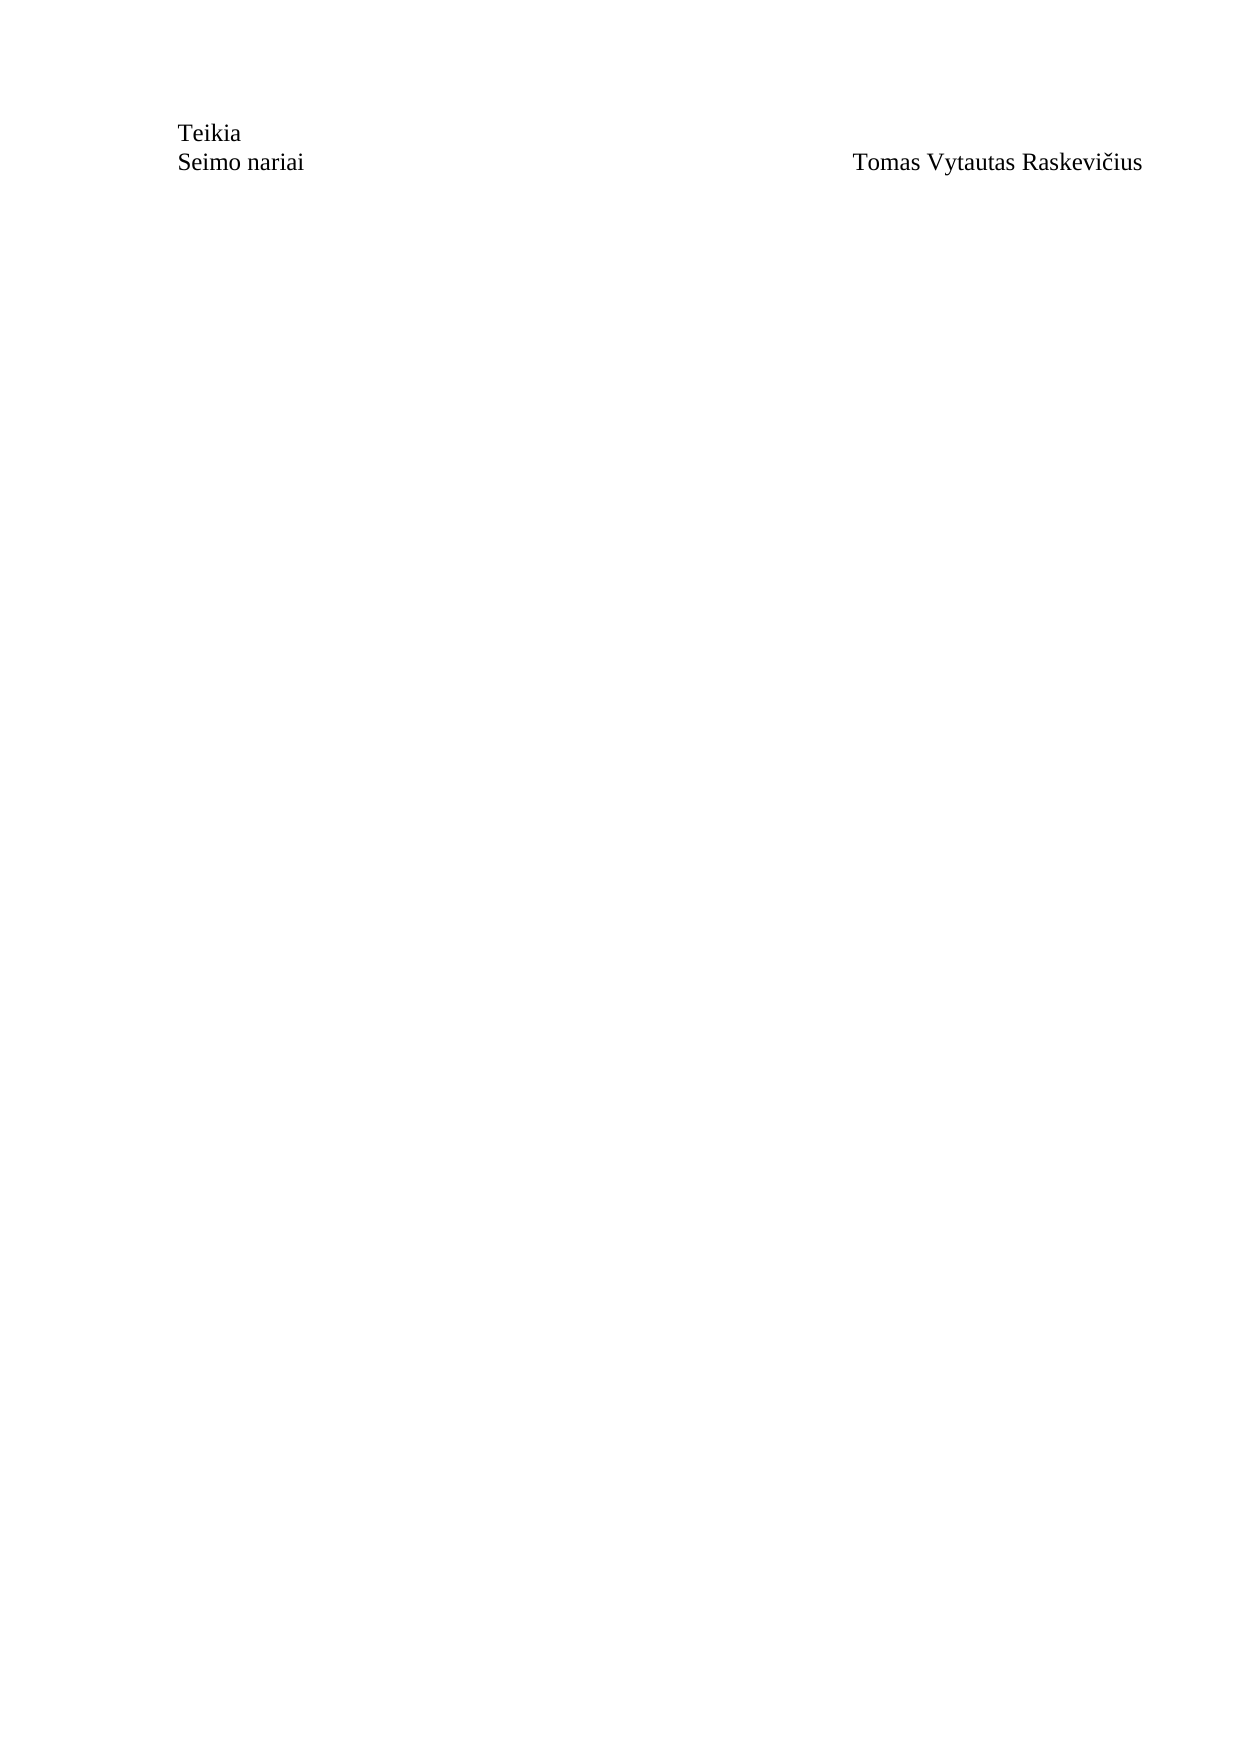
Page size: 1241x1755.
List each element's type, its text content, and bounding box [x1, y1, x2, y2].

text Teikia [177, 118, 1181, 147]
text Seimo nariai Tomas Vytautas Raskevičius [177, 147, 1181, 176]
